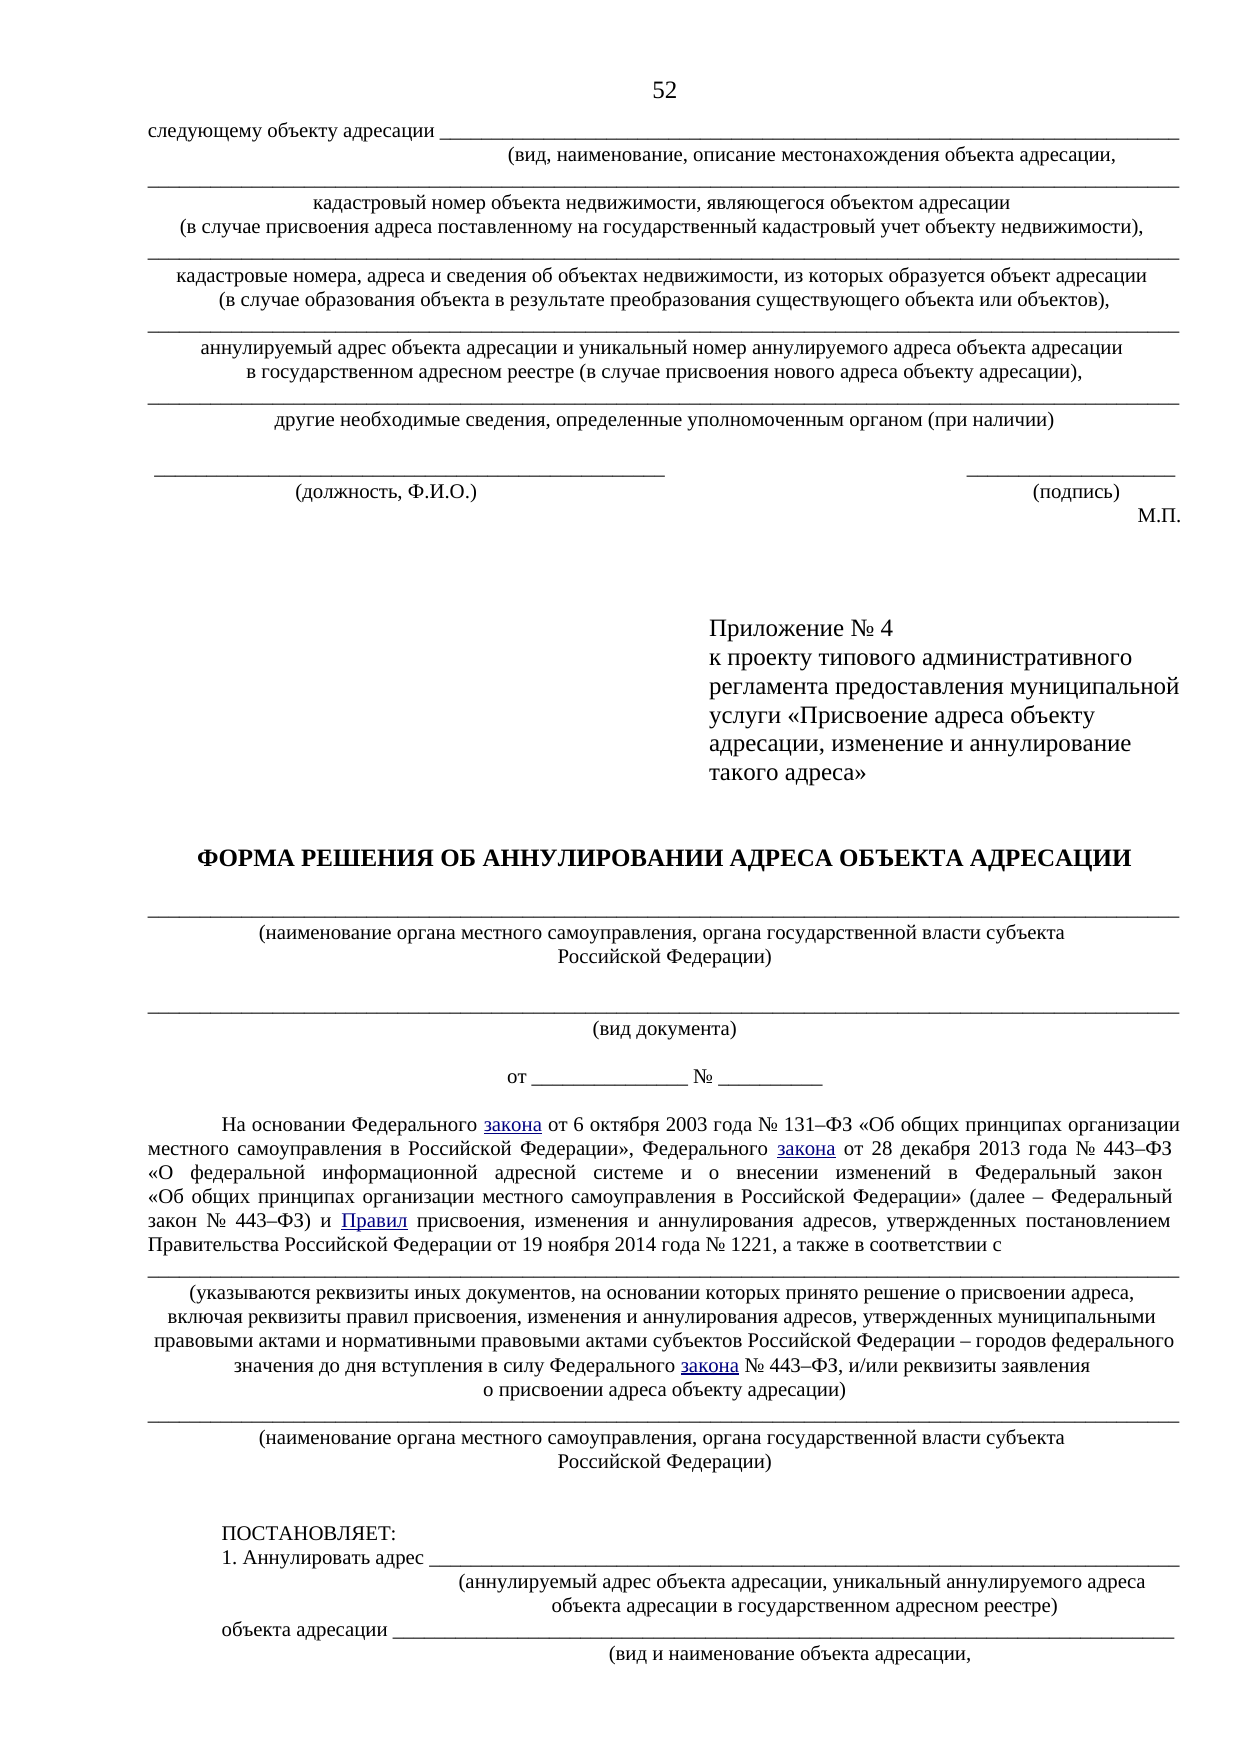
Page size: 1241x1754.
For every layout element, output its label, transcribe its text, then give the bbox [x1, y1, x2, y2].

text 1. Аннулировать адрес ________________________________________________________________________ [148, 1544, 1181, 1569]
text кадастровые номера, адреса и сведения об объектах недвижимости, из которых образуется объект адресации (в случае образования объекта в результате преобразования существующего объекта или объектов), [148, 262, 1181, 311]
text ___________________________________________________________________________________________________ [148, 1256, 1181, 1280]
text ПОСТАНОВЛЯЕТ: [148, 1521, 1181, 1544]
text (должность, Ф.И.О.) (подпись) [221, 479, 1181, 503]
text другие необходимые сведения, определенные уполномоченным органом (при наличии) [148, 407, 1181, 431]
text На основании Федерального закона от 6 октября 2003 года № 131–ФЗ «Об общих принципах организации местного самоуправления в Российской Федерации», Федерального закона от 28 декабря 2013 года № 443–ФЗ «О федеральной информационной адресной системе и о внесении изменений в Федеральный закон «Об общих принципах организации местного самоуправления в Российской Федерации» (далее – Федеральный закон № 443–ФЗ) и Правил присвоения, изменения и аннулирования адресов, утвержденных постановлением Правительства Российской Федерации от 19 ноября 2014 года № 1221, а также в соответствии с [148, 1112, 1181, 1256]
text Приложение № 4 к проекту типового административного регламента предоставления муниципальной услуги «Присвоение адреса объекту адресации, изменение и аннулирование такого адреса» [709, 613, 1181, 815]
text ___________________________________________________________________________________________________ [148, 1401, 1181, 1425]
text следующему объекту адресации _______________________________________________________________________ [148, 118, 1181, 142]
text ___________________________________________________________________________________________________ [148, 166, 1181, 190]
text ___________________________________________________________________________________________________ [148, 383, 1181, 407]
subtitle ФОРМА РЕШЕНИЯ ОБ АННУЛИРОВАНИИ АДРЕСА ОБЪЕКТА АДРЕСАЦИИ [148, 843, 1181, 872]
text (указываются реквизиты иных документов, на основании которых принято решение о присвоении адреса, включая реквизиты правил присвоения, изменения и аннулирования адресов, утвержденных муниципальными правовыми актами и нормативными правовыми актами субъектов Российской Федерации – городов федерального значения до дня вступления в силу Федерального закона № 443–ФЗ, и/или реквизиты заявления о присвоении адреса объекту адресации) [148, 1280, 1181, 1401]
text (вид документа) [148, 1016, 1181, 1040]
text ___________________________________________________________________________________________________ [148, 311, 1181, 335]
text (аннулируемый адрес объекта адресации, уникальный аннулируемого адреса объекта адресации в государственном адресном реестре) [428, 1569, 1181, 1617]
text ___________________________________________________________________________________________________ [148, 896, 1181, 920]
text (наименование органа местного самоуправления, органа государственной власти субъекта Российской Федерации) [148, 920, 1181, 968]
text (вид, наименование, описание местонахождения объекта адресации, [369, 142, 1181, 166]
text ___________________________________________________________________________________________________ [148, 238, 1181, 262]
text _________________________________________________ ____________________ [148, 455, 1181, 479]
text от _______________ № __________ [148, 1064, 1181, 1088]
text (вид и наименование объекта адресации, [148, 1641, 1181, 1665]
text М.П. [148, 503, 1181, 527]
text кадастровый номер объекта недвижимости, являющегося объектом адресации (в случае присвоения адреса поставленному на государственный кадастровый учет объекту недвижимости), [148, 190, 1181, 238]
text (наименование органа местного самоуправления, органа государственной власти субъекта Российской Федерации) [148, 1425, 1181, 1473]
text аннулируемый адрес объекта адресации и уникальный номер аннулируемого адреса объекта адресации в государственном адресном реестре (в случае присвоения нового адреса объекту адресации), [148, 335, 1181, 383]
text объекта адресации ___________________________________________________________________________ [148, 1617, 1181, 1641]
text ___________________________________________________________________________________________________ [148, 992, 1181, 1016]
